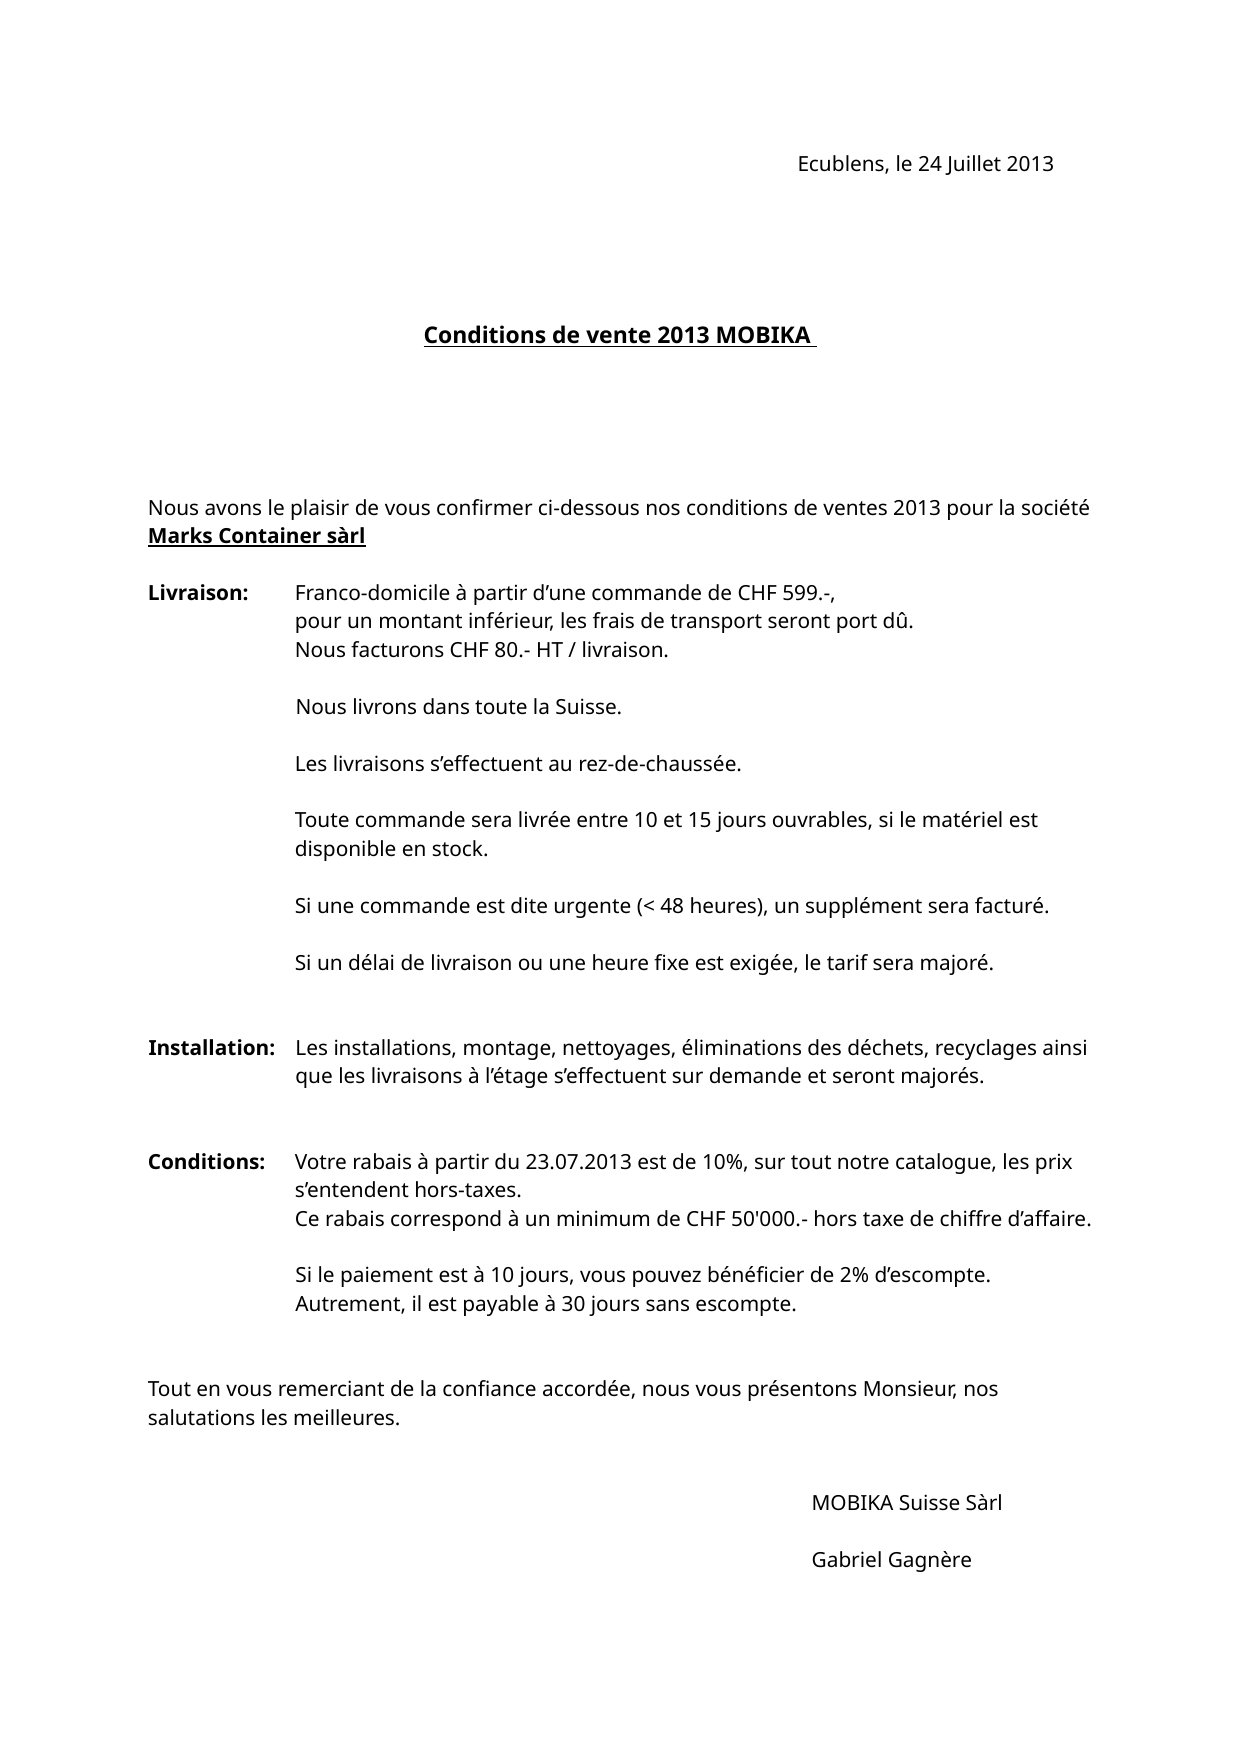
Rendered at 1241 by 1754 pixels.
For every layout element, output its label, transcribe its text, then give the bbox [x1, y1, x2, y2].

text Autrement, il est payable à 30 jours sans escompte. [221, 1289, 1093, 1317]
text Si une commande est dite urgente (< 48 heures), un supplément sera facturé. [294, 891, 1093, 919]
text Si le paiement est à 10 jours, vous pouvez bénéficier de 2% d’escompte. [221, 1261, 1093, 1289]
text Conditions: Votre rabais à partir du 23.07.2013 est de 10%, sur tout notre catalogue, les prix s’entendent hors-taxes. [148, 1147, 1093, 1204]
text Si un délai de livraison ou une heure fixe est exigée, le tarif sera majoré. [221, 948, 1093, 976]
text Nous livrons dans toute la Suisse. [221, 692, 1093, 720]
text Ce rabais correspond à un minimum de CHF 50'000.- hors taxe de chiffre d’affaire. [148, 1204, 1093, 1232]
text Livraison: Franco-domicile à partir d’une commande de CHF 599.-, pour un montant inférieur, les frais de transport seront port dû. [148, 578, 1093, 635]
text Tout en vous remerciant de la confiance accordée, nous vous présentons Monsieur, nos salutations les meilleures. [148, 1374, 1093, 1431]
text Toute commande sera livrée entre 10 et 15 jours ouvrables, si le matériel est disponible en stock. [294, 806, 1093, 862]
text Installation: Les installations, montage, nettoyages, éliminations des déchets, recyclages ainsi que les livraisons à l’étage s’effectuent sur demande et seront majorés. [148, 1033, 1093, 1090]
text Les livraisons s’effectuent au rez-de-chaussée. [221, 749, 1093, 777]
text Ecublens, le 24 Juillet 2013 [148, 148, 1093, 177]
text Nous avons le plaisir de vous confirmer ci-dessous nos conditions de ventes 2013 pour la société Marks Container sàrl [148, 493, 1093, 549]
text MOBIKA Suisse Sàrl [148, 1488, 1093, 1516]
text Nous facturons CHF 80.- HT / livraison. [148, 635, 1093, 663]
text Gabriel Gagnère [148, 1545, 1093, 1573]
text Conditions de vente 2013 MOBIKA [148, 319, 1093, 351]
